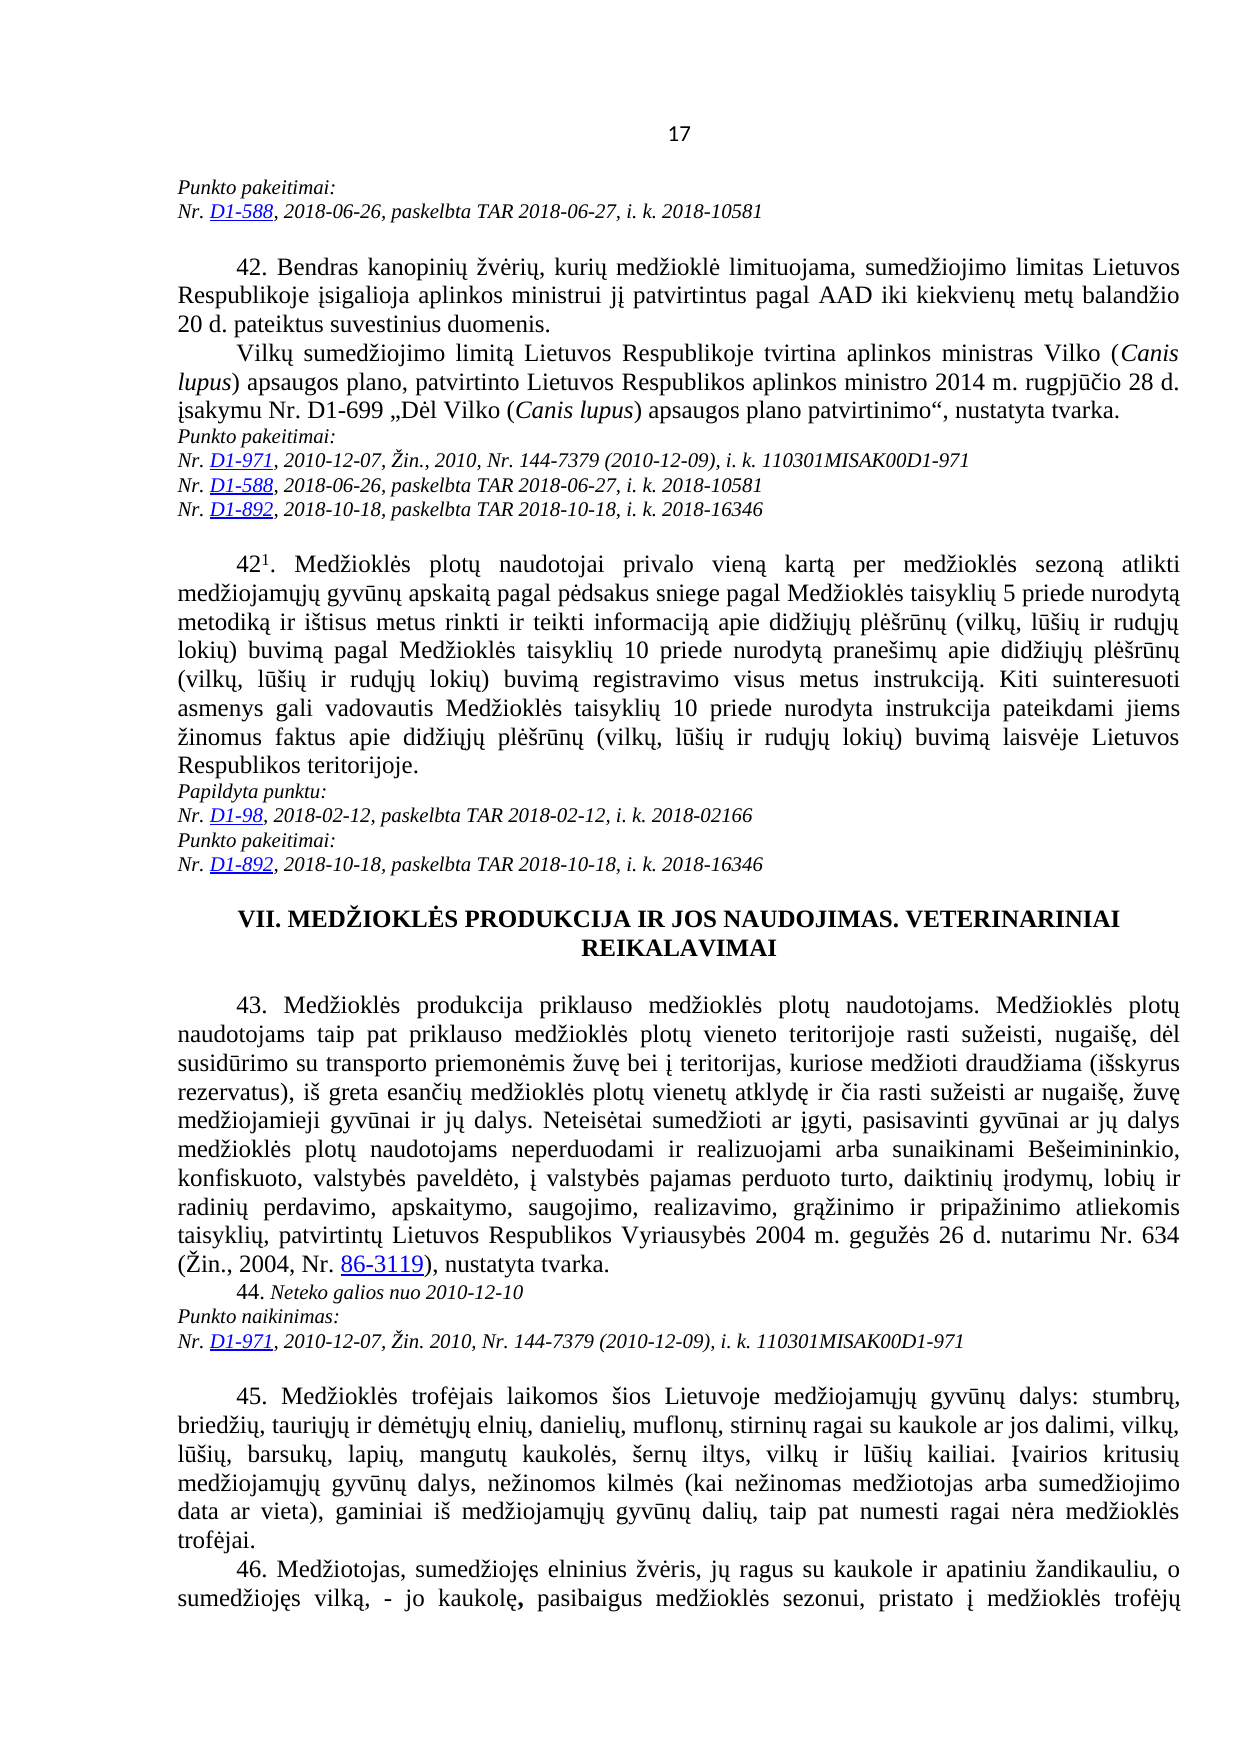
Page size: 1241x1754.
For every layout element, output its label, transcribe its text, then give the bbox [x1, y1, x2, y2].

text Punkto naikinimas: [177, 1304, 1181, 1328]
text Nr. D1-892, 2018-10-18, paskelbta TAR 2018-10-18, i. k. 2018-16346 [177, 497, 1181, 521]
text 46. Medžiotojas, sumedžiojęs elninius žvėris, jų ragus su kaukole ir apatiniu žandikauliu, o sumedžiojęs vilką, - jo kaukolę, pasibaigus medžioklės sezonui, pristato į medžioklės trofėjų [177, 1554, 1181, 1611]
text VII. MEDŽIOKLĖS PRODUKCIJA IR JOS NAUDOJIMAS. VETERINARINIAI REIKALAVIMAI [177, 904, 1181, 962]
text Vilkų sumedžiojimo limitą Lietuvos Respublikoje tvirtina aplinkos ministras Vilko (Canis lupus) apsaugos plano, patvirtinto Lietuvos Respublikos aplinkos ministro 2014 m. rugpjūčio 28 d. įsakymu Nr. D1-699 „Dėl Vilko (Canis lupus) apsaugos plano patvirtinimo“, nustatyta tvarka. [177, 338, 1181, 424]
text 44. Neteko galios nuo 2010-12-10 [177, 1278, 1181, 1304]
text Punkto pakeitimai: [177, 827, 1181, 852]
text Nr. D1-971, 2010-12-07, Žin. 2010, Nr. 144-7379 (2010-12-09), i. k. 110301MISAK00D1-971 [177, 1328, 1181, 1353]
text Nr. D1-588, 2018-06-26, paskelbta TAR 2018-06-27, i. k. 2018-10581 [177, 199, 1181, 223]
text Punkto pakeitimai: [177, 424, 1181, 448]
text Nr. D1-892, 2018-10-18, paskelbta TAR 2018-10-18, i. k. 2018-16346 [177, 852, 1181, 876]
text 421. Medžioklės plotų naudotojai privalo vieną kartą per medžioklės sezoną atlikti medžiojamųjų gyvūnų apskaitą pagal pėdsakus sniege pagal Medžioklės taisyklių 5 priede nurodytą metodiką ir ištisus metus rinkti ir teikti informaciją apie didžiųjų plėšrūnų (vilkų, lūšių ir rudųjų lokių) buvimą pagal Medžioklės taisyklių 10 priede nurodytą pranešimų apie didžiųjų plėšrūnų (vilkų, lūšių ir rudųjų lokių) buvimą registravimo visus metus instrukciją. Kiti suinteresuoti asmenys gali vadovautis Medžioklės taisyklių 10 priede nurodyta instrukcija pateikdami jiems žinomus faktus apie didžiųjų plėšrūnų (vilkų, lūšių ir rudųjų lokių) buvimą laisvėje Lietuvos Respublikos teritorijoje. [177, 549, 1181, 779]
text Nr. D1-98, 2018-02-12, paskelbta TAR 2018-02-12, i. k. 2018-02166 [177, 803, 1181, 827]
text Papildyta punktu: [177, 779, 1181, 803]
text 42. Bendras kanopinių žvėrių, kurių medžioklė limituojama, sumedžiojimo limitas Lietuvos Respublikoje įsigalioja aplinkos ministrui jį patvirtintus pagal AAD iki kiekvienų metų balandžio 20 d. pateiktus suvestinius duomenis. [177, 252, 1181, 338]
text Nr. D1-971, 2010-12-07, Žin., 2010, Nr. 144-7379 (2010-12-09), i. k. 110301MISAK00D1-971 [177, 448, 1181, 472]
text 45. Medžioklės trofėjais laikomos šios Lietuvoje medžiojamųjų gyvūnų dalys: stumbrų, briedžių, tauriųjų ir dėmėtųjų elnių, danielių, muflonų, stirninų ragai su kaukole ar jos dalimi, vilkų, lūšių, barsukų, lapių, mangutų kaukolės, šernų iltys, vilkų ir lūšių kailiai. Įvairios kritusių medžiojamųjų gyvūnų dalys, nežinomos kilmės (kai nežinomas medžiotojas arba sumedžiojimo data ar vieta), gaminiai iš medžiojamųjų gyvūnų dalių, taip pat numesti ragai nėra medžioklės trofėjai. [177, 1381, 1181, 1554]
text 43. Medžioklės produkcija priklauso medžioklės plotų naudotojams. Medžioklės plotų naudotojams taip pat priklauso medžioklės plotų vieneto teritorijoje rasti sužeisti, nugaišę, dėl susidūrimo su transporto priemonėmis žuvę bei į teritorijas, kuriose medžioti draudžiama (išskyrus rezervatus), iš greta esančių medžioklės plotų vienetų atklydę ir čia rasti sužeisti ar nugaišę, žuvę medžiojamieji gyvūnai ir jų dalys. Neteisėtai sumedžioti ar įgyti, pasisavinti gyvūnai ar jų dalys medžioklės plotų naudotojams neperduodami ir realizuojami arba sunaikinami Bešeimininkio, konfiskuoto, valstybės paveldėto, į valstybės pajamas perduoto turto, daiktinių įrodymų, lobių ir radinių perdavimo, apskaitymo, saugojimo, realizavimo, grąžinimo ir pripažinimo atliekomis taisyklių, patvirtintų Lietuvos Respublikos Vyriausybės 2004 m. gegužės 26 d. nutarimu Nr. 634 (Žin., 2004, Nr. 86-3119), nustatyta tvarka. [177, 991, 1181, 1278]
text Nr. D1-588, 2018-06-26, paskelbta TAR 2018-06-27, i. k. 2018-10581 [177, 472, 1181, 497]
text Punkto pakeitimai: [177, 175, 1181, 199]
